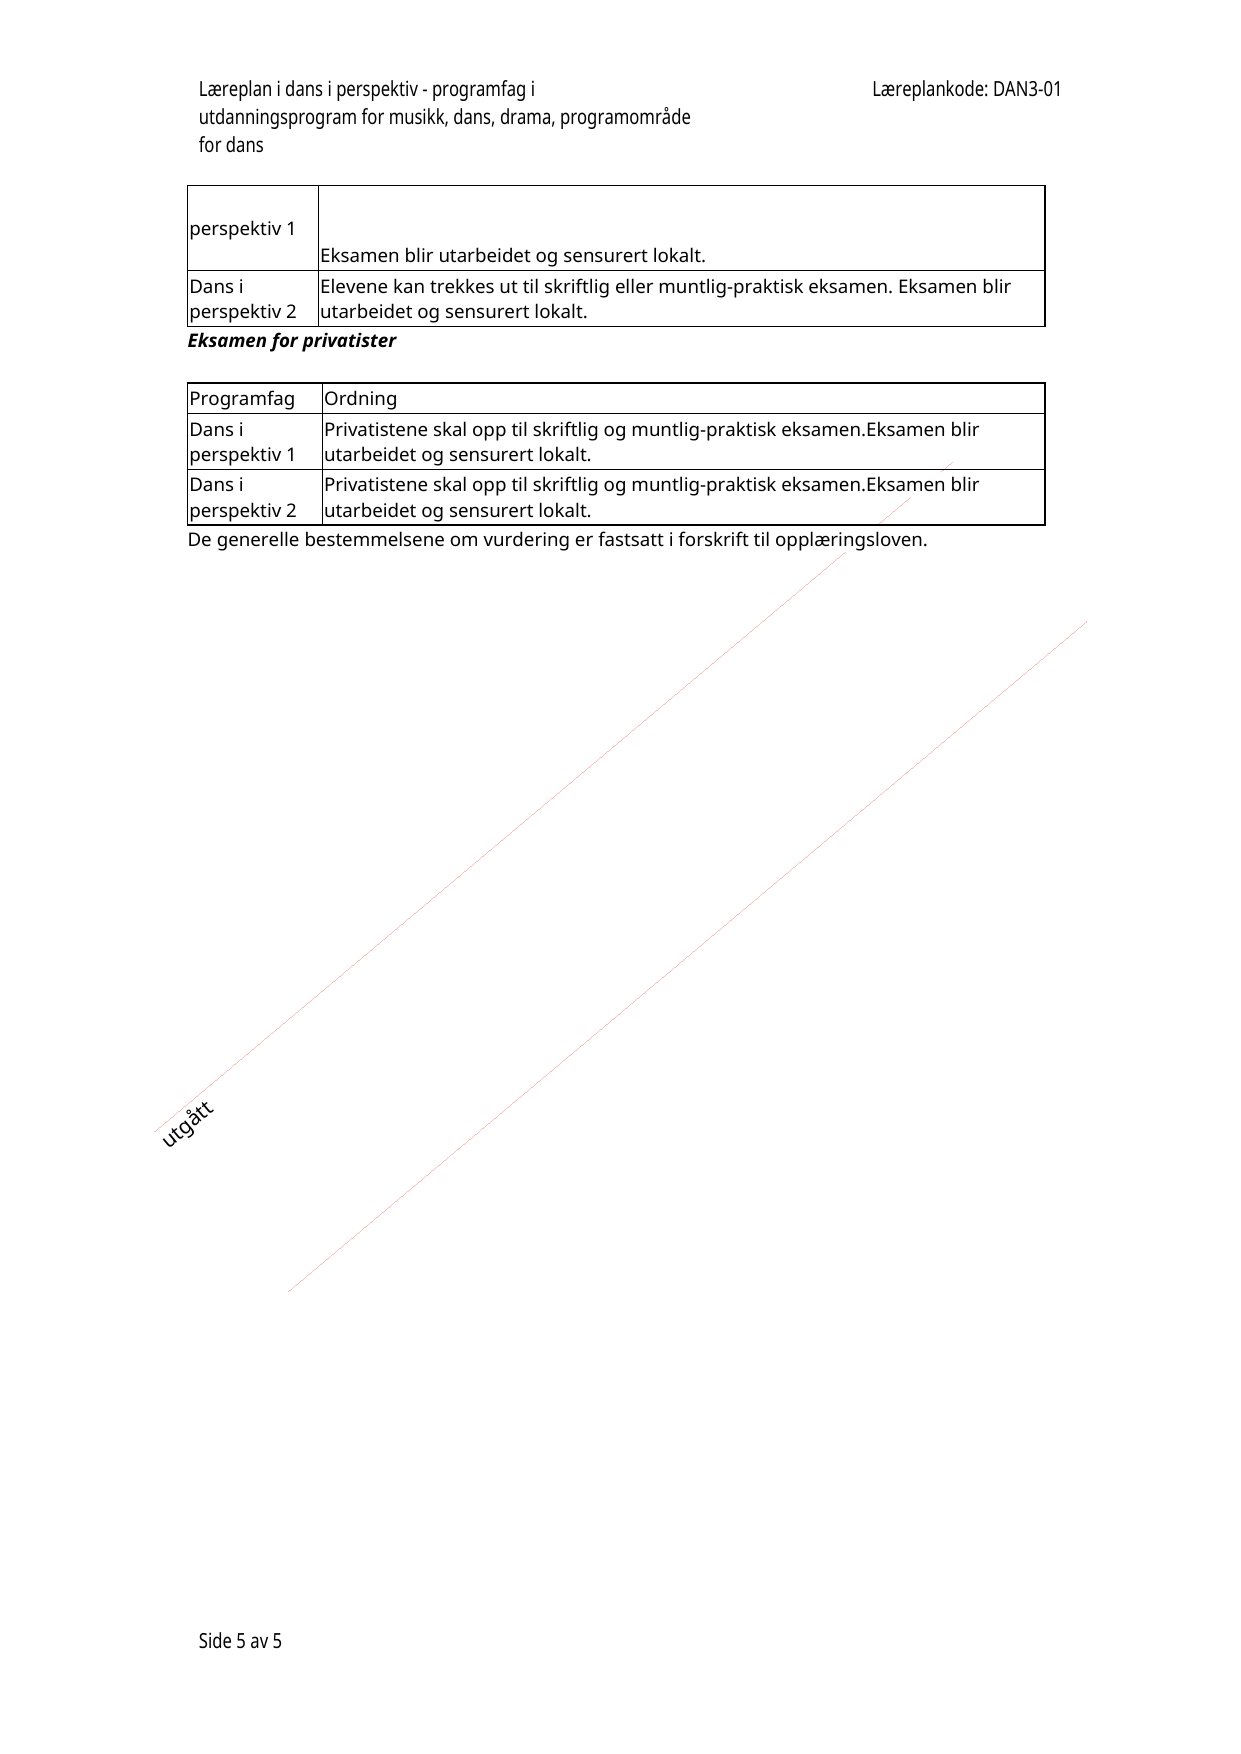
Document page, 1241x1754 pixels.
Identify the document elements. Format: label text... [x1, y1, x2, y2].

table_cell Dans i perspektiv 1 [188, 186, 318, 270]
text De generelle bestemmelsene om vurdering er fastsatt i forskrift til opplæringsloven. [928, 526, 1053, 552]
text Eksamen for privatister [187, 327, 1053, 353]
